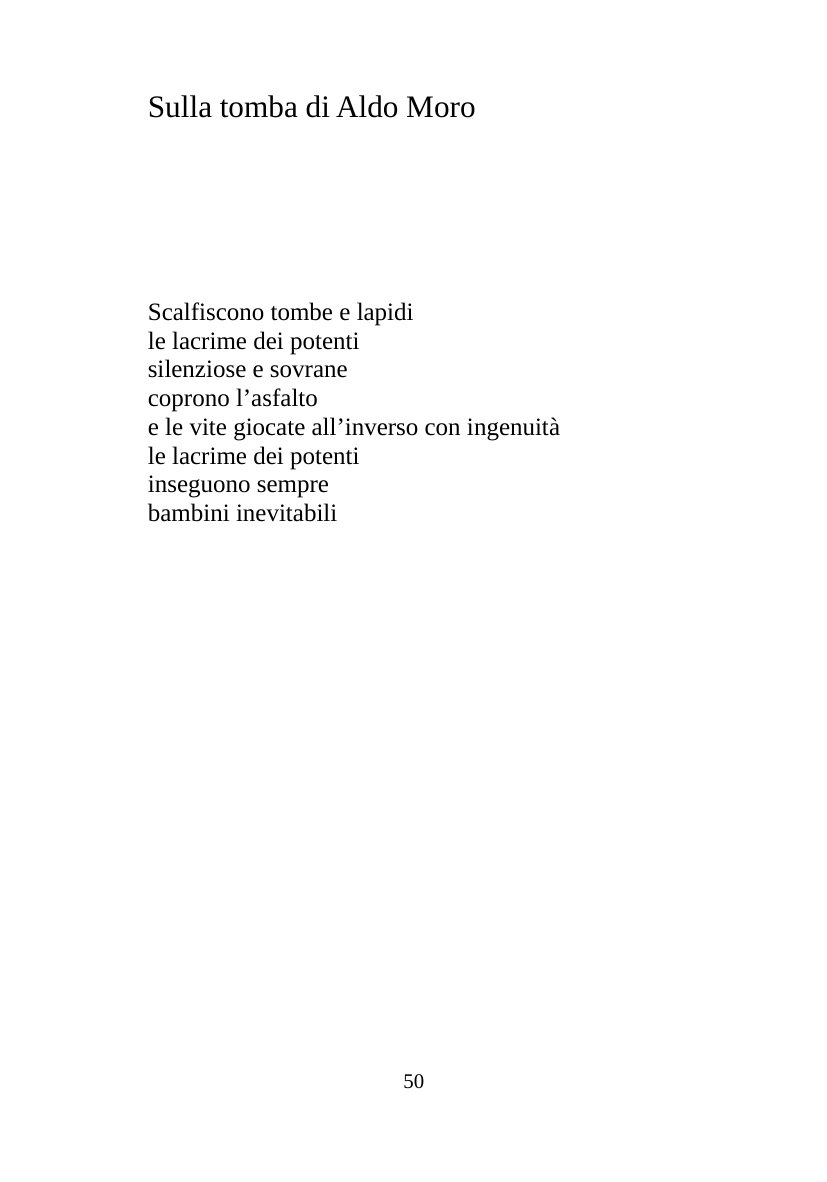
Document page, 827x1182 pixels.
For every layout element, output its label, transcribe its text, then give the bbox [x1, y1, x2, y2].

text coprono l’asfalto [148, 383, 738, 412]
text Scalfiscono tombe e lapidi [148, 297, 738, 326]
text le lacrime dei potenti [148, 441, 738, 469]
text bambini inevitabili [148, 498, 738, 527]
text le lacrime dei potenti [148, 326, 738, 354]
subtitle Sulla tomba di Aldo Moro [148, 88, 738, 124]
text silenziose e sovrane [148, 354, 738, 383]
text inseguono sempre [148, 469, 738, 498]
text e le vite giocate all’inverso con ingenuità [148, 412, 738, 441]
